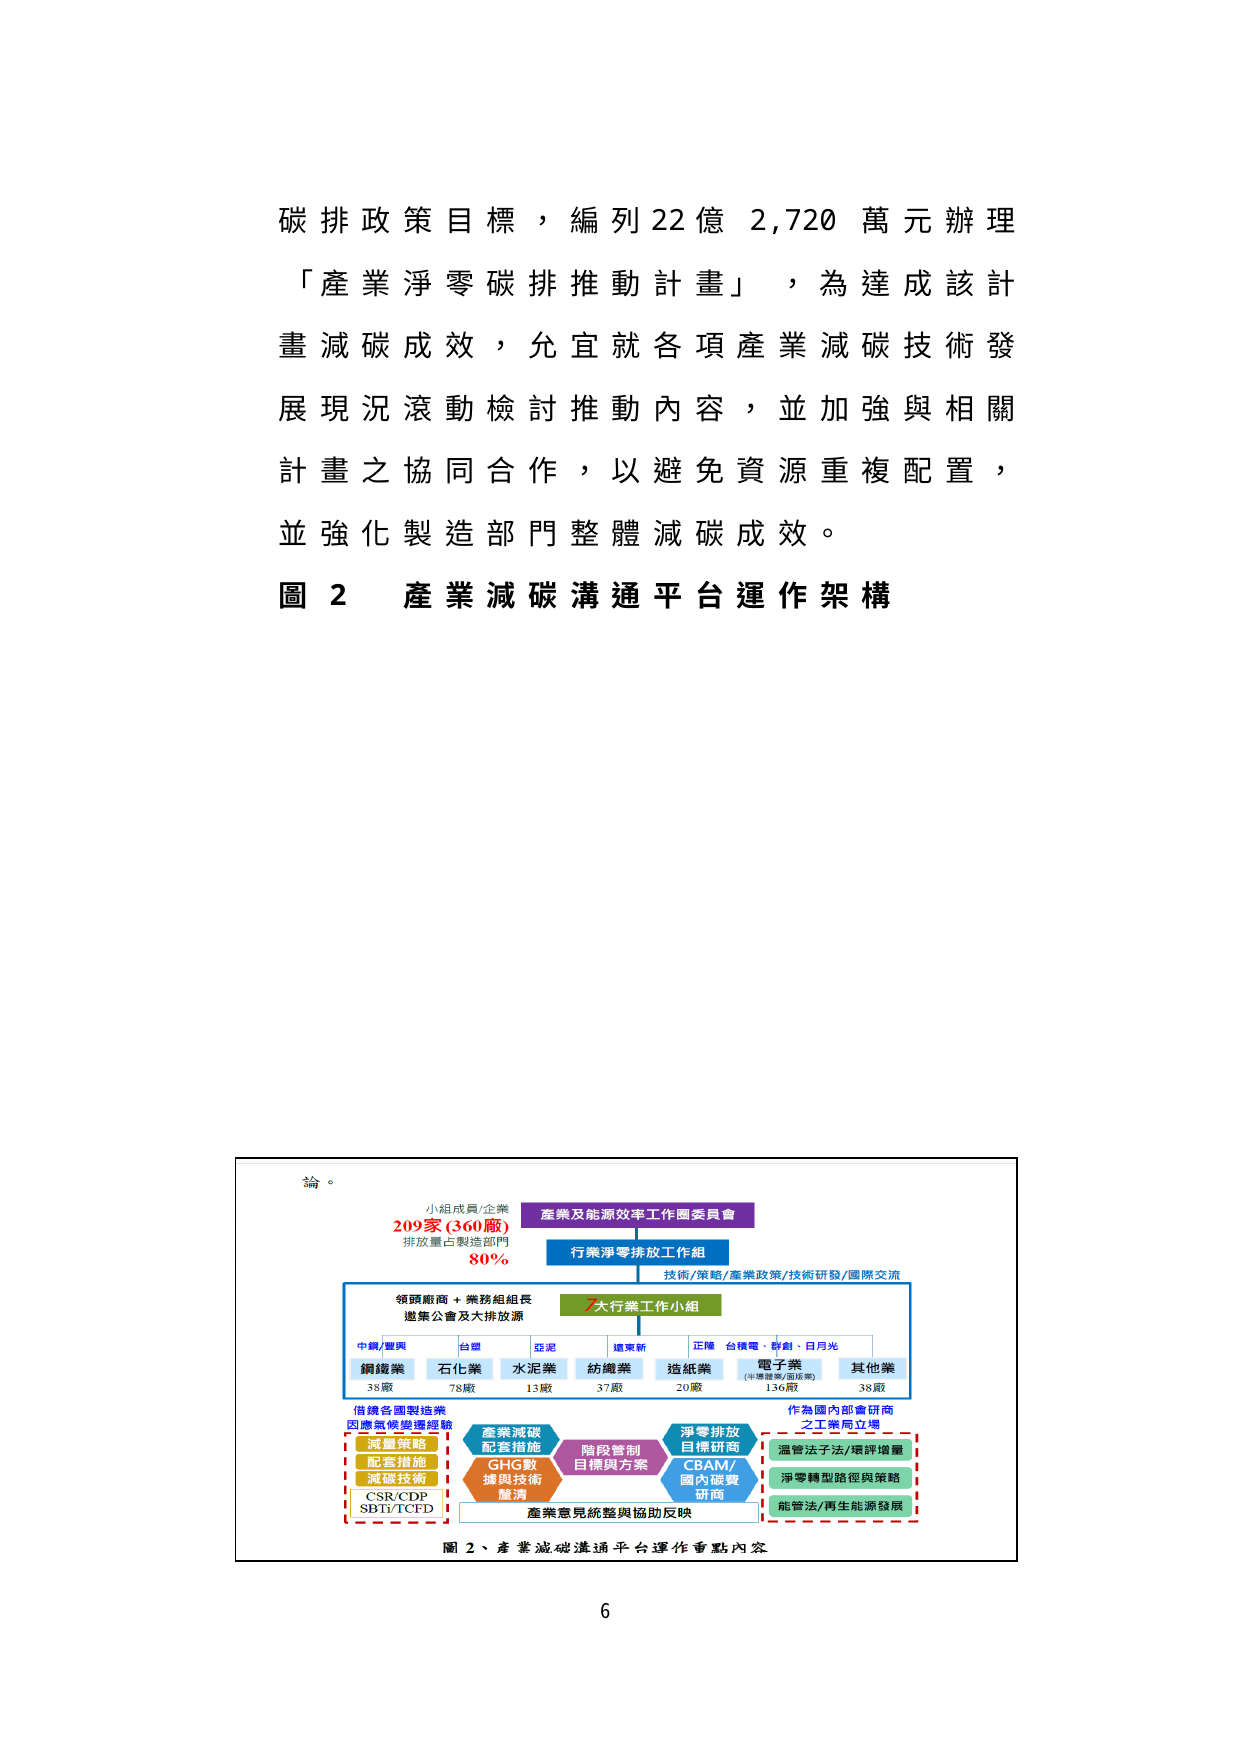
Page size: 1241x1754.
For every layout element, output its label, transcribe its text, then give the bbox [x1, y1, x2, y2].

text 圖2 產業減碳溝通平台運作架構 [250, 552, 1022, 615]
text 碳排政策目標，編列22億2,720萬元辦理「產業淨零碳排推動計畫」，為達成該計畫減碳成效，允宜就各項產業減碳技術發展現況滾動檢討推動內容，並加強與相關計畫之協同合作，以避免資源重複配置，並強化製造部門整體減碳成效。 [248, 177, 1022, 552]
